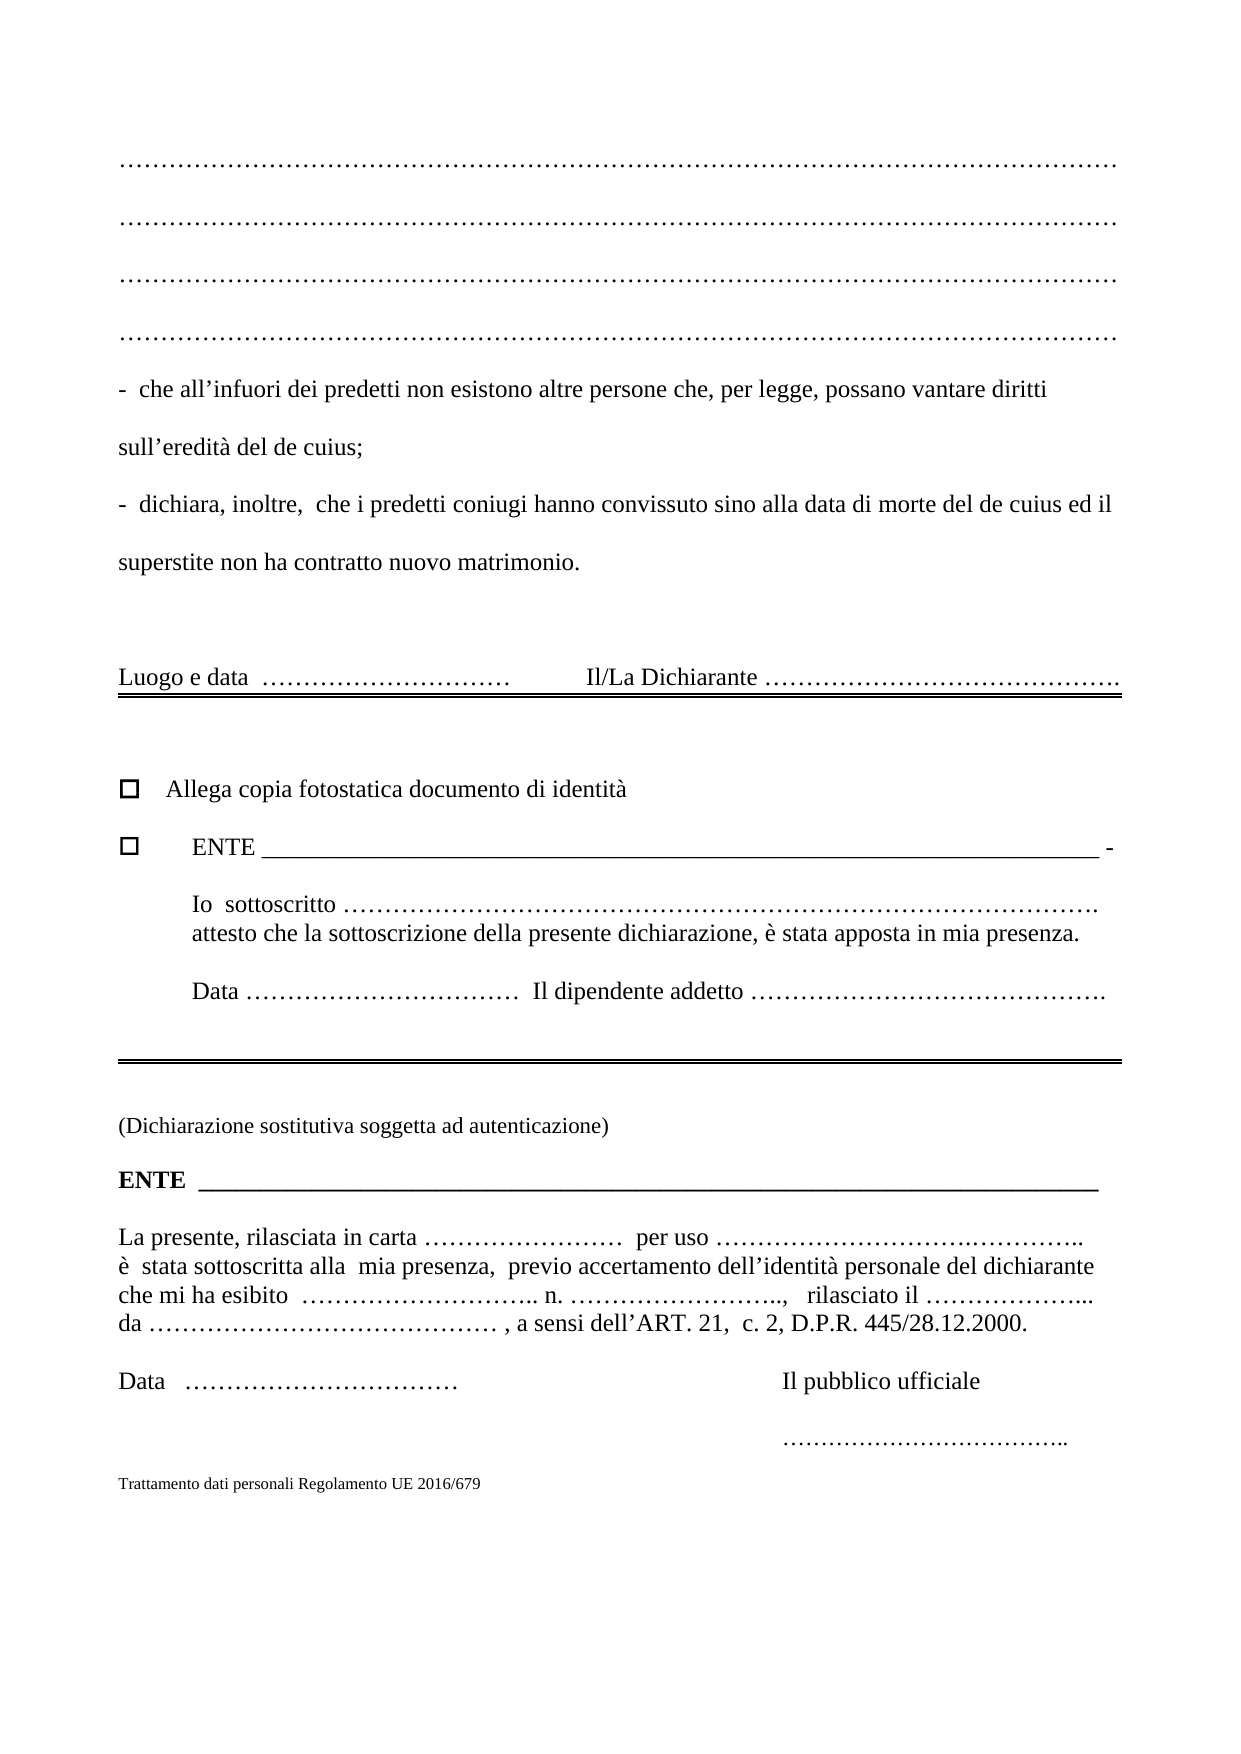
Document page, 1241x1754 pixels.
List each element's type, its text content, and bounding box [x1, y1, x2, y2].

text Data …………………………… Il pubblico ufficiale [118, 1366, 1122, 1395]
text …………………………………………………………………………………………………………………………………………………………………………………………………………………… [118, 259, 1122, 346]
text Trattamento dati personali Regolamento UE 2016/679 [118, 1474, 1122, 1493]
list ENTE ___________________________________________________________________ - [118, 832, 1122, 861]
subtitle ENTE ________________________________________________________________________ [118, 1165, 1122, 1193]
text Io sottoscritto ………………………………………………………………………………. [192, 889, 1122, 918]
text ………………………………………………………………………………………………………… [118, 144, 1122, 173]
text - che all’infuori dei predetti non esistono altre persone che, per legge, possano vantare diritti sull’eredità del de cuius; [118, 374, 1122, 461]
subtitle La presente, rilasciata in carta …………………… per uso ………………………….………….. [118, 1222, 1122, 1251]
text ………………………………………………………………………………………………………… [118, 202, 1122, 231]
subtitle (Dichiarazione sostitutiva soggetta ad autenticazione) [118, 1112, 1122, 1138]
text Data …………………………… Il dipendente addetto ……………………………………. [118, 976, 1122, 1004]
text - dichiara, inoltre, che i predetti coniugi hanno convissuto sino alla data di morte del de cuius ed il superstite non ha contratto nuovo matrimonio. [118, 489, 1122, 576]
subtitle Luogo e data ………………………… Il/La Dichiarante ……………………………………. [118, 662, 1122, 693]
text Allega copia fotostatica documento di identità [118, 774, 1122, 803]
text ……………………………….. [708, 1423, 1122, 1450]
text attesto che la sottoscrizione della presente dichiarazione, è stata apposta in mia presenza. [192, 918, 1122, 947]
subtitle è stata sottoscritta alla mia presenza, previo accertamento dell’identità personale del dichiarante che mi ha esibito ……………………….. n. …………………….., rilasciato il ………………... da …………………………………… , a sensi dell’ART. 21, c. 2, D.P.R. 445/28.12.2000. [118, 1251, 1122, 1337]
